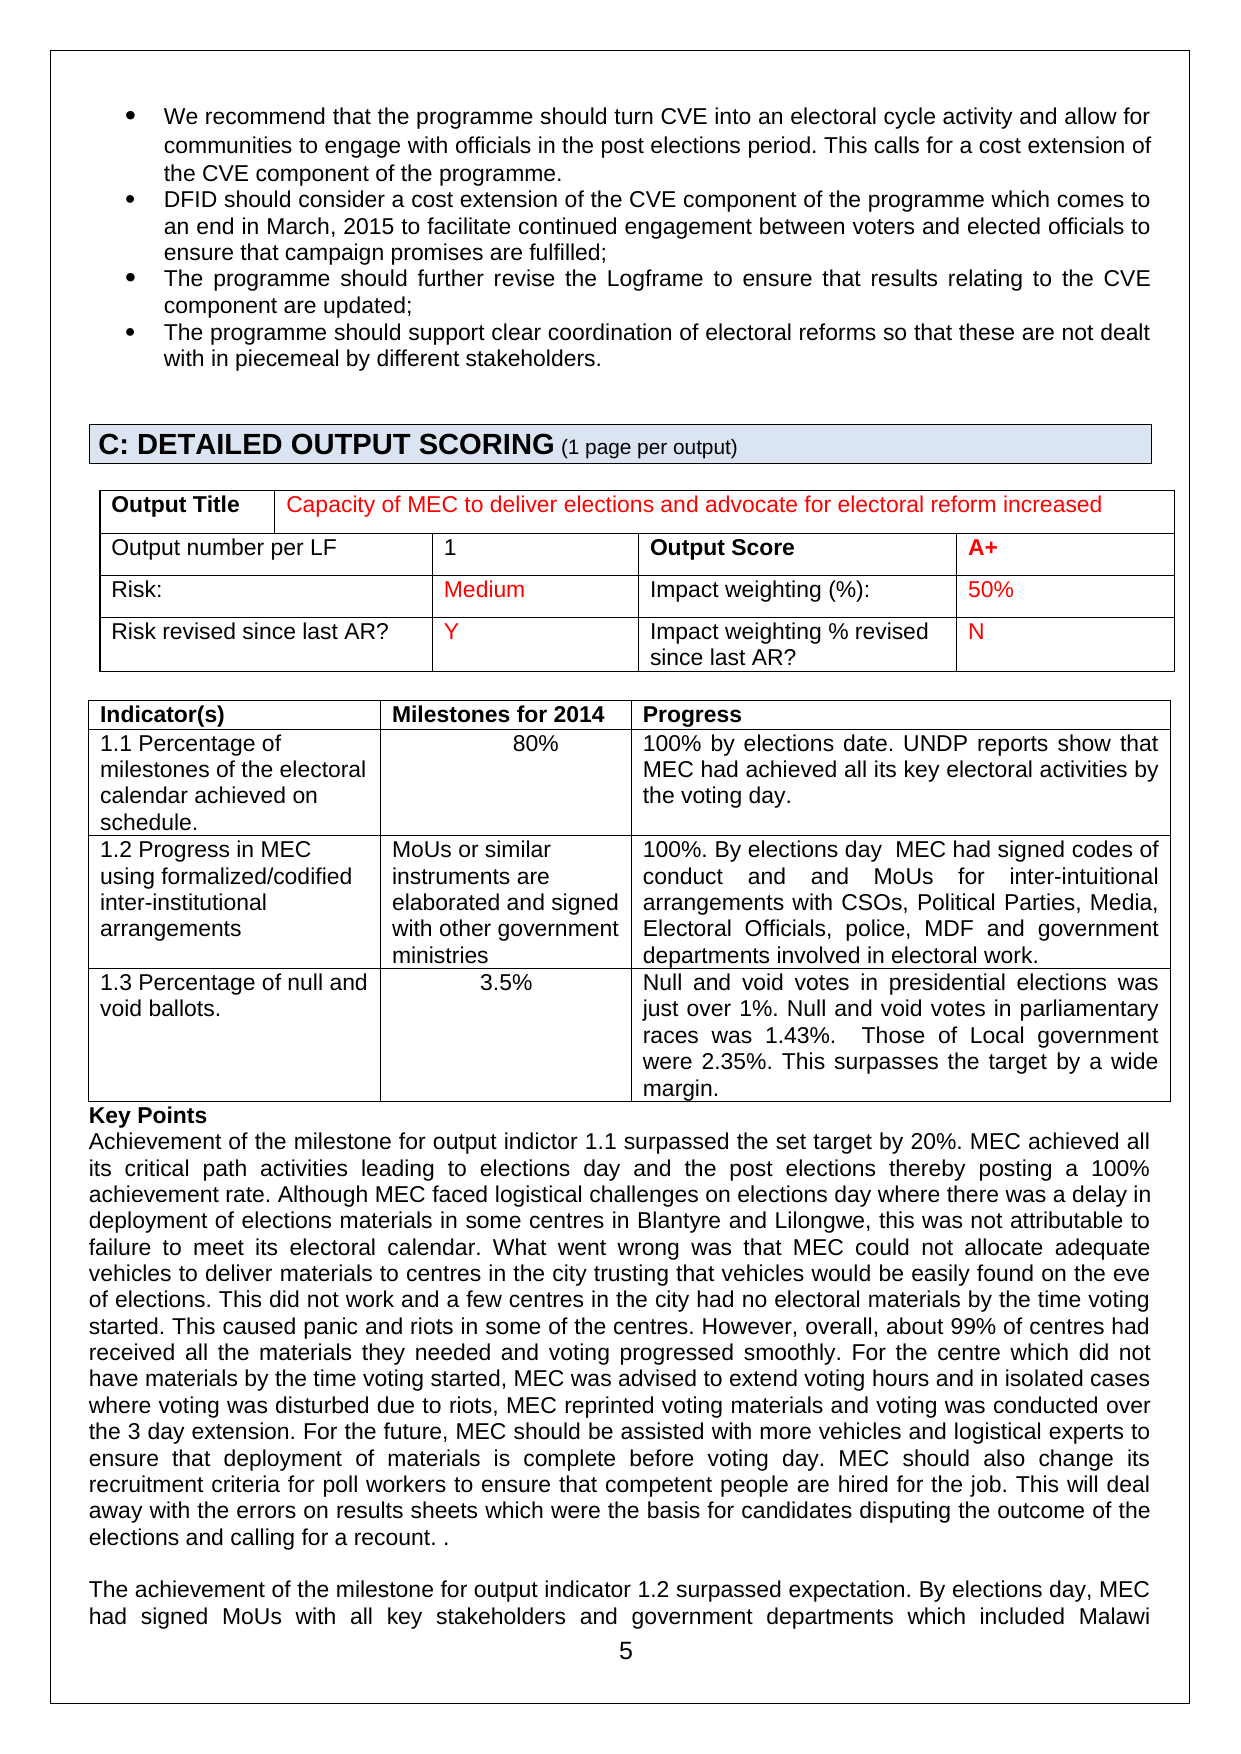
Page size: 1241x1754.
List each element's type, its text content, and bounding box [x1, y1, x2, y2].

list The programme should support clear coordination of electoral reforms so that these are not dealt with in piecemeal by different stakeholders. [126, 319, 1152, 371]
table_cell Y [433, 618, 638, 671]
table_header Output Title [101, 491, 274, 532]
table_cell N [957, 618, 1174, 671]
table_header Capacity of MEC to deliver elections and advocate for electoral reform increased [275, 491, 1174, 532]
table_cell 100% by elections date. UNDP reports show that MEC had achieved all its key electoral activities by the voting day. [632, 730, 1170, 835]
list We recommend that the programme should turn CVE into an electoral cycle activity and allow for communities to engage with officials in the post elections period. This calls for a cost extension of the CVE component of the programme. [126, 103, 1152, 186]
list The programme should further revise the Logframe to ensure that results relating to the CVE component are updated; [126, 265, 1152, 319]
table_cell Null and void votes in presidential elections was just over 1%. Null and void votes in parliamentary races was 1.43%. Those of Local government were 2.35%. This surpasses the target by a wide margin. [632, 969, 1170, 1101]
table_cell Impact weighting % revised since last AR? [639, 618, 956, 671]
table_cell 1.2 Progress in MEC using formalized/codified inter-institutional arrangements [89, 836, 380, 968]
table_cell 50% [957, 576, 1174, 617]
subtitle C: DETAILED OUTPUT SCORING (1 page per output) [90, 425, 1151, 463]
table_cell Medium [433, 576, 638, 617]
table_cell MoUs or similar instruments are elaborated and signed with other government ministries [381, 836, 631, 968]
table_cell 1.1 Percentage of milestones of the electoral calendar achieved on schedule. [89, 730, 380, 835]
table_cell Risk: [101, 576, 432, 617]
table_header Milestones for 2014 [381, 701, 631, 729]
table_cell 1 [433, 534, 638, 574]
table_cell Risk revised since last AR? [101, 618, 432, 671]
table_cell 80% [381, 730, 631, 835]
text The achievement of the milestone for output indicator 1.2 surpassed expectation. By elections day, MEC had signed MoUs with all key stakeholders and government departments which included Malawi [89, 1576, 1152, 1629]
table_cell Output Score [639, 534, 956, 574]
table_cell Output number per LF [101, 534, 432, 574]
table_cell A+ [957, 534, 1174, 574]
table_cell 1.3 Percentage of null and void ballots. [89, 969, 380, 1101]
table_cell Impact weighting (%): [639, 576, 956, 617]
list DFID should consider a cost extension of the CVE component of the programme which comes to an end in March, 2015 to facilitate continued engagement between voters and elected officials to ensure that campaign promises are fulfilled; [126, 186, 1152, 265]
table_cell 3.5% [381, 969, 631, 1101]
table_cell 100%. By elections day MEC had signed codes of conduct and and MoUs for inter-intuitional arrangements with CSOs, Political Parties, Media, Electoral Officials, police, MDF and government departments involved in electoral work. [632, 836, 1170, 968]
table_header Progress [632, 701, 1170, 729]
text Achievement of the milestone for output indictor 1.1 surpassed the set target by 20%. MEC achieved all its critical path activities leading to elections day and the post elections thereby posting a 100% achievement rate. Although MEC faced logistical challenges on elections day where there was a delay in deployment of elections materials in some centres in Blantyre and Lilongwe, this was not attributable to failure to meet its electoral calendar. What went wrong was that MEC could not allocate adequate vehicles to deliver materials to centres in the city trusting that vehicles would be easily found on the eve of elections. This did not work and a few centres in the city had no electoral materials by the time voting started. This caused panic and riots in some of the centres. However, overall, about 99% of centres had received all the materials they needed and voting progressed smoothly. For the centre which did not have materials by the time voting started, MEC was advised to extend voting hours and in isolated cases where voting was disturbed due to riots, MEC reprinted voting materials and voting was conducted over the 3 day extension. For the future, MEC should be assisted with more vehicles and logistical experts to ensure that deployment of materials is complete before voting day. MEC should also change its recruitment criteria for poll workers to ensure that competent people are hired for the job. This will deal away with the errors on results sheets which were the basis for candidates disputing the outcome of the elections and calling for a recount. . [89, 1128, 1152, 1550]
table_header Indicator(s) [89, 701, 380, 729]
text Key Points [89, 1102, 1152, 1128]
